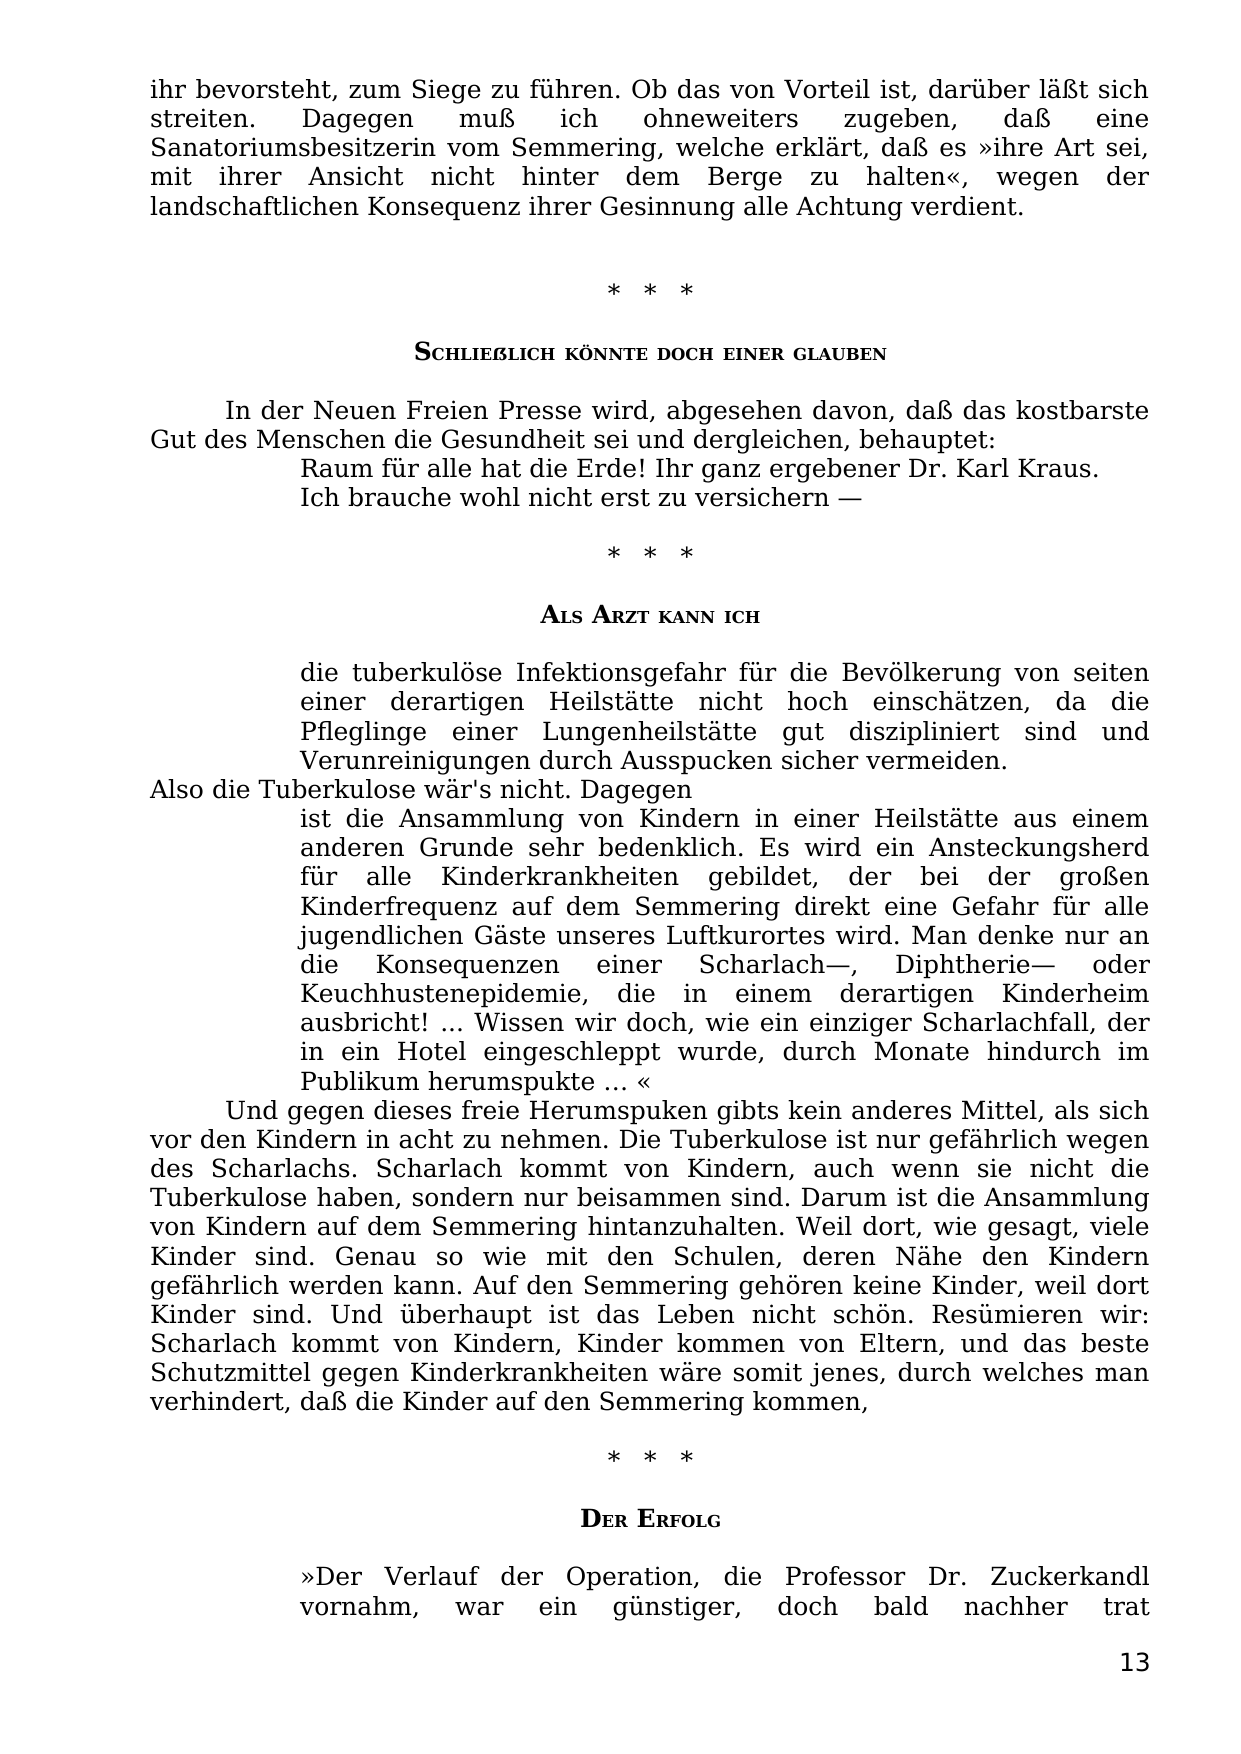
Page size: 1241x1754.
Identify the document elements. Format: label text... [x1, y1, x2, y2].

text Schließlich könnte doch einer glauben [150, 308, 1151, 367]
text Und gegen dieses freie Herumspuken gibts kein anderes Mittel, als sich vor den Kindern in acht zu nehmen. Die Tuberkulose ist nur gefährlich wegen des Scharlachs. Scharlach kommt von Kindern, auch wenn sie nicht die Tuberkulose haben, sondern nur beisammen sind. Darum ist die Ansammlung von Kindern auf dem Semmering hintanzuhalten. Weil dort, wie gesagt, viele Kinder sind. Genau so wie mit den Schulen, deren Nähe den Kindern gefährlich werden kann. Auf den Semmering gehören keine Kinder, weil dort Kinder sind. Und überhaupt ist das Leben nicht schön. Resümieren wir: Scharlach kommt von Kindern, Kinder kommen von Eltern, und das beste Schutzmittel gegen Kinderkrankheiten wäre somit jenes, durch welches man verhindert, daß die Kinder auf den Semmering kommen, [150, 1096, 1151, 1417]
text ist die Ansammlung von Kindern in einer Heilstätte aus einem anderen Grunde sehr bedenklich. Es wird ein Ansteckungsherd für alle Kinderkrankheiten gebildet, der bei der großen Kinderfrequenz auf dem Semmering direkt eine Gefahr für alle jugendlichen Gäste unseres Luftkurortes wird. Man denke nur an die Konsequenzen einer Scharlach—, Diphtherie— oder Keuchhustenepidemie, die in einem derartigen Kinderheim ausbricht! ... Wissen wir doch, wie ein einziger Scharlachfall, der in ein Hotel eingeschleppt wurde, durch Monate hindurch im Publikum herumspukte … « [300, 804, 1151, 1096]
text »Der Verlauf der Operation, die Professor Dr. Zuckerkandl vornahm, war ein günstiger, doch bald nachher trat [300, 1562, 1151, 1621]
text Raum für alle hat die Erde! Ihr ganz ergebener Dr. Karl Kraus. [300, 454, 1151, 483]
text Also die Tuberkulose wär's nicht. Dagegen [150, 775, 1151, 804]
text * * * [150, 279, 1151, 308]
text * * * [150, 1446, 1151, 1475]
text die tuberkulöse Infektionsgefahr für die Bevölkerung von seiten einer derartigen Heilstätte nicht hoch einschätzen, da die Pfleglinge einer Lungenheilstätte gut diszipliniert sind und Verunreinigungen durch Ausspucken sicher vermeiden. [300, 658, 1151, 775]
text Der Erfolg [150, 1475, 1151, 1533]
text Als Arzt kann ich [150, 571, 1151, 629]
text ihr bevorsteht, zum Siege zu führen. Ob das von Vorteil ist, darüber läßt sich streiten. Dagegen muß ich ohneweiters zugeben, daß eine Sanatoriumsbesitzerin vom Semmering, welche erklärt, daß es »ihre Art sei, mit ihrer Ansicht nicht hinter dem Berge zu halten«, wegen der landschaftlichen Konsequenz ihrer Gesinnung alle Achtung verdient. [150, 75, 1151, 221]
text In der Neuen Freien Presse wird, abgesehen davon, daß das kostbarste Gut des Menschen die Gesundheit sei und dergleichen, behauptet: [150, 396, 1151, 454]
text * * * [150, 542, 1151, 571]
text Ich brauche wohl nicht erst zu versichern — [300, 483, 1151, 512]
